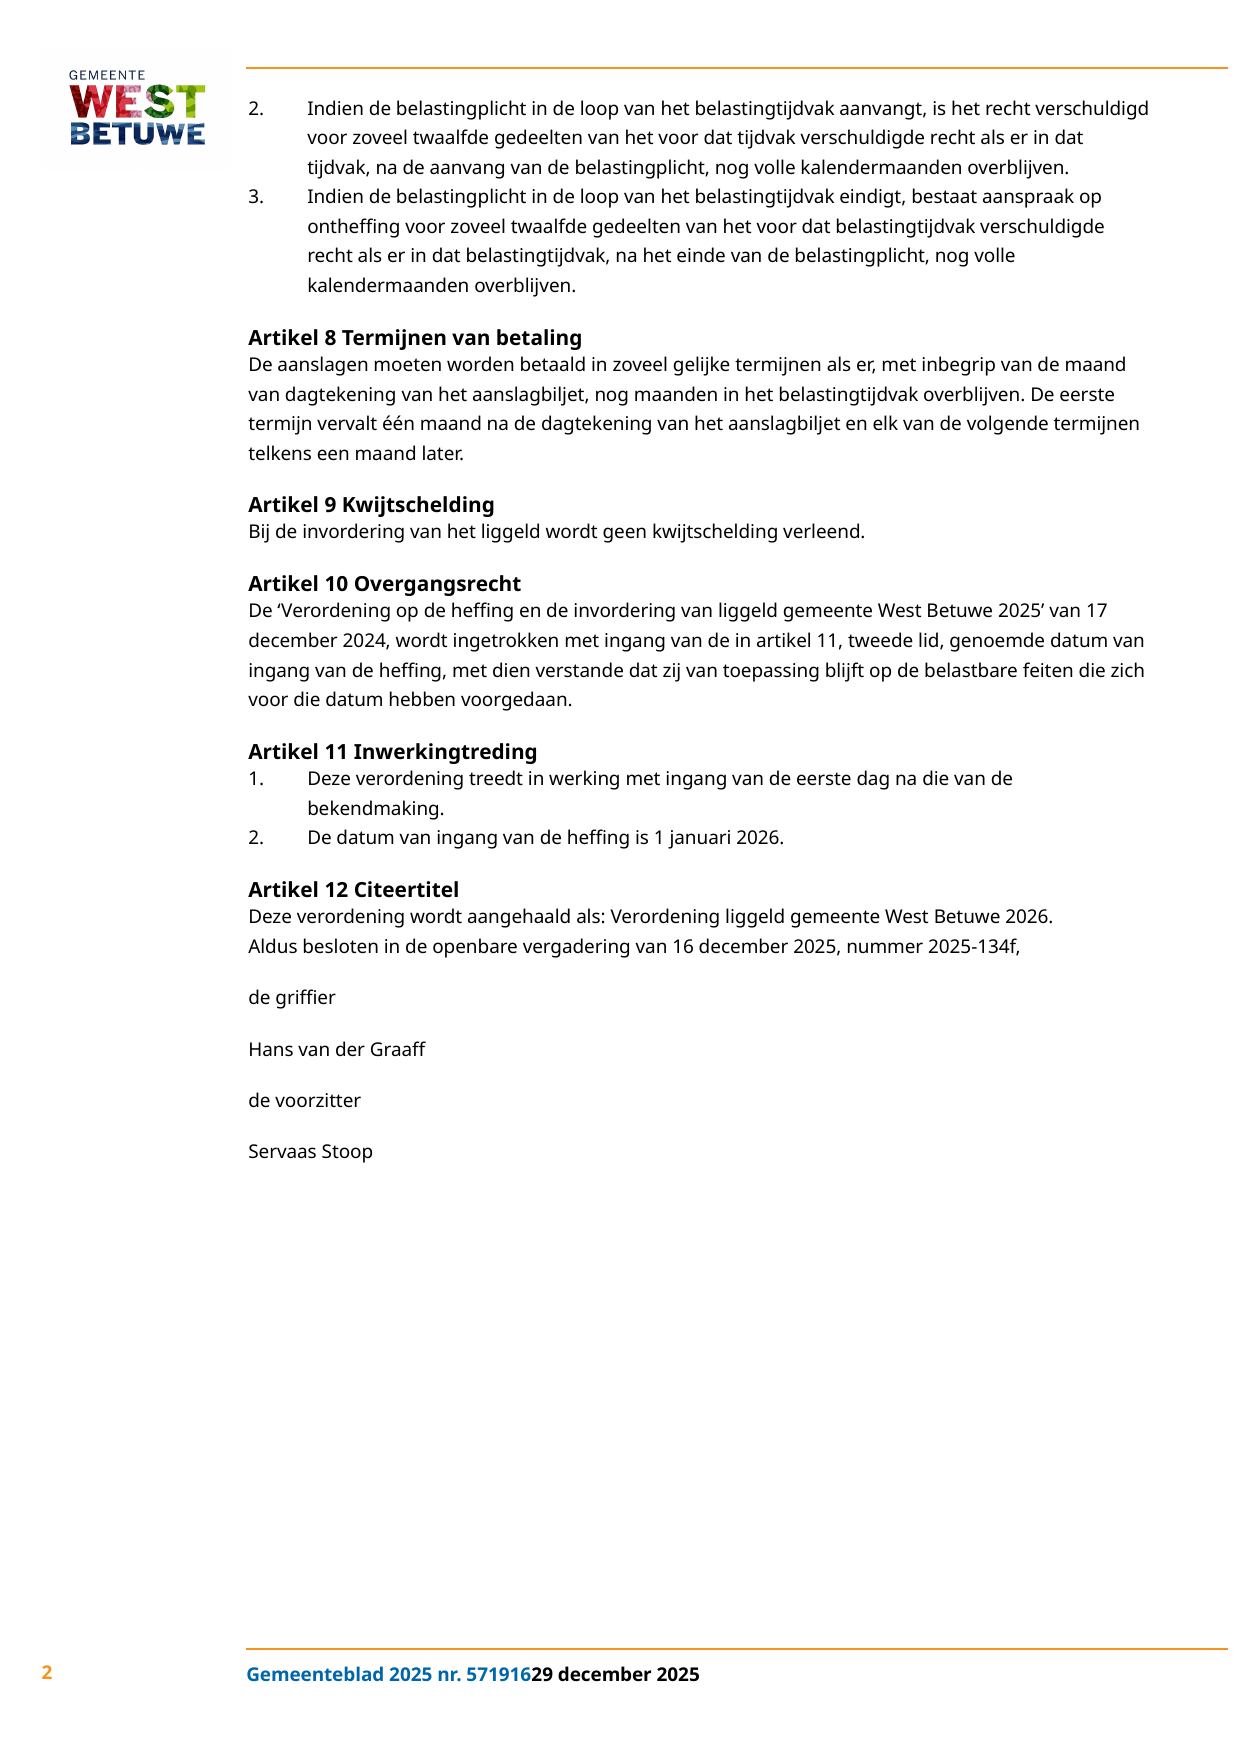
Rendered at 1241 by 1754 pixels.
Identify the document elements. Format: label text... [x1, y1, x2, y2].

text Artikel 11 Inwerkingtreding [248, 737, 1152, 765]
text Deze verordening wordt aangehaald als: Verordening liggeld gemeente West Betuwe 2026. [248, 903, 1152, 929]
text Artikel 9 Kwijtschelding [248, 490, 1152, 519]
list Indien de belastingplicht in de loop van het belastingtijdvak eindigt, bestaat aanspraak op ontheffing voor zoveel twaalfde gedeelten van het voor dat belastingtijdvak verschuldigde recht als er in dat belastingtijdvak, na het einde van de belastingplicht, nog volle kalendermaanden overblijven. [248, 183, 1152, 298]
list Indien de belastingplicht in de loop van het belastingtijdvak aanvangt, is het recht verschuldigd voor zoveel twaalfde gedeelten van het voor dat tijdvak verschuldigde recht als er in dat tijdvak, na de aanvang van de belastingplicht, nog volle kalendermaanden overblijven. [248, 95, 1152, 180]
text Artikel 12 Citeertitel [248, 875, 1152, 903]
text de griffier [248, 984, 1152, 1010]
text Aldus besloten in de openbare vergadering van 16 december 2025, nummer 2025-134f, [248, 933, 1152, 958]
text Artikel 8 Termijnen van betaling [248, 323, 1152, 351]
list De datum van ingang van de heffing is 1 januari 2026. [248, 824, 1152, 850]
text de voorzitter [248, 1087, 1152, 1113]
picture [41, 47, 231, 172]
text Bij de invordering van het liggeld wordt geen kwijtschelding verleend. [248, 519, 1152, 544]
text Hans van der Graaff [248, 1036, 1152, 1061]
list Deze verordening treedt in werking met ingang van de eerste dag na die van de bekendmaking. [248, 765, 1152, 821]
text De ‘Verordening op de heffing en de invordering van liggeld gemeente West Betuwe 2025’ van 17 december 2024, wordt ingetrokken met ingang van de in artikel 11, tweede lid, genoemde datum van ingang van de heffing, met dien verstande dat zij van toepassing blijft op de belastbare feiten die zich voor die datum hebben voorgedaan. [248, 598, 1152, 712]
text Artikel 10 Overgangsrecht [248, 569, 1152, 598]
text De aanslagen moeten worden betaald in zoveel gelijke termijnen als er, met inbegrip van de maand van dagtekening van het aanslagbiljet, nog maanden in het belastingtijdvak overblijven. De eerste termijn vervalt één maand na de dagtekening van het aanslagbiljet en elk van de volgende termijnen telkens een maand later. [248, 351, 1152, 466]
text Servaas Stoop [248, 1139, 1152, 1164]
